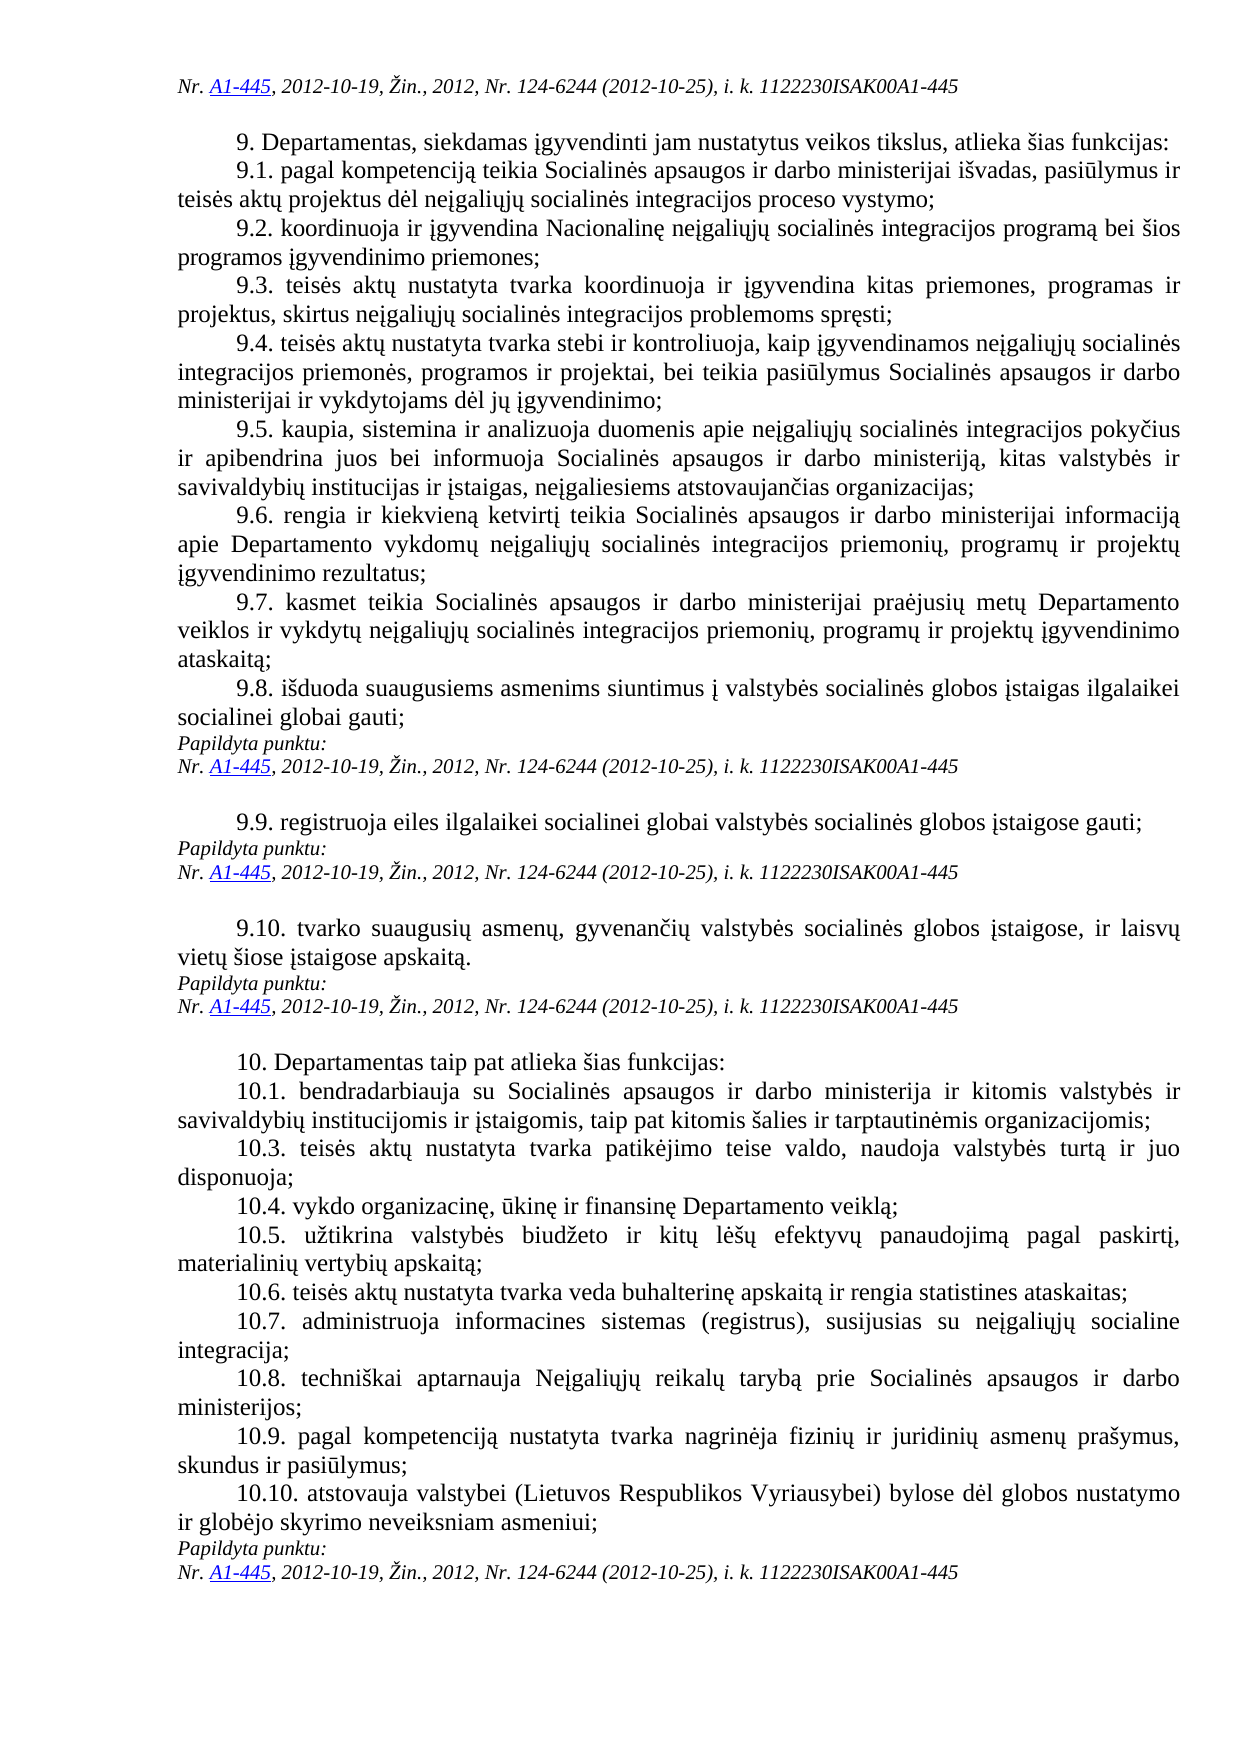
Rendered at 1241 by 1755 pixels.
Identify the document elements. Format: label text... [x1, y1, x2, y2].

text 10.10. atstovauja valstybei (Lietuvos Respublikos Vyriausybei) bylose dėl globos nustatymo ir globėjo skyrimo neveiksniam asmeniui; [177, 1478, 1181, 1536]
text 9. Departamentas, siekdamas įgyvendinti jam nustatytus veikos tikslus, atlieka šias funkcijas: [177, 127, 1181, 155]
text 10.8. techniškai aptarnauja Neįgaliųjų reikalų tarybą prie Socialinės apsaugos ir darbo ministerijos; [177, 1363, 1181, 1421]
text 10.9. pagal kompetenciją nustatyta tvarka nagrinėja fizinių ir juridinių asmenų prašymus, skundus ir pasiūlymus; [177, 1421, 1181, 1478]
text 10.1. bendradarbiauja su Socialinės apsaugos ir darbo ministerija ir kitomis valstybės ir savivaldybių institucijomis ir įstaigomis, taip pat kitomis šalies ir tarptautinėmis organizacijomis; [177, 1076, 1181, 1133]
text Nr. A1-445, 2012-10-19, Žin., 2012, Nr. 124-6244 (2012-10-25), i. k. 1122230ISAK00A1-445 [177, 994, 1181, 1018]
text 10.3. teisės aktų nustatyta tvarka patikėjimo teise valdo, naudoja valstybės turtą ir juo disponuoja; [177, 1133, 1181, 1191]
text Nr. A1-445, 2012-10-19, Žin., 2012, Nr. 124-6244 (2012-10-25), i. k. 1122230ISAK00A1-445 [177, 754, 1181, 778]
text 10.7. administruoja informacines sistemas (registrus), susijusias su neįgaliųjų socialine integracija; [177, 1306, 1181, 1363]
text 9.3. teisės aktų nustatyta tvarka koordinuoja ir įgyvendina kitas priemones, programas ir projektus, skirtus neįgaliųjų socialinės integracijos problemoms spręsti; [177, 270, 1181, 328]
text 10.5. užtikrina valstybės biudžeto ir kitų lėšų efektyvų panaudojimą pagal paskirtį, materialinių vertybių apskaitą; [177, 1220, 1181, 1277]
text Papildyta punktu: [177, 1536, 1181, 1560]
text 9.7. kasmet teikia Socialinės apsaugos ir darbo ministerijai praėjusių metų Departamento veiklos ir vykdytų neįgaliųjų socialinės integracijos priemonių, programų ir projektų įgyvendinimo ataskaitą; [177, 587, 1181, 673]
text Nr. A1-445, 2012-10-19, Žin., 2012, Nr. 124-6244 (2012-10-25), i. k. 1122230ISAK00A1-445 [177, 74, 1181, 98]
text 9.4. teisės aktų nustatyta tvarka stebi ir kontroliuoja, kaip įgyvendinamos neįgaliųjų socialinės integracijos priemonės, programos ir projektai, bei teikia pasiūlymus Socialinės apsaugos ir darbo ministerijai ir vykdytojams dėl jų įgyvendinimo; [177, 328, 1181, 414]
text 9.9. registruoja eiles ilgalaikei socialinei globai valstybės socialinės globos įstaigose gauti; [177, 807, 1181, 836]
text 10. Departamentas taip pat atlieka šias funkcijas: [177, 1047, 1181, 1076]
text 9.1. pagal kompetenciją teikia Socialinės apsaugos ir darbo ministerijai išvadas, pasiūlymus ir teisės aktų projektus dėl neįgaliųjų socialinės integracijos proceso vystymo; [177, 155, 1181, 213]
text 9.6. rengia ir kiekvieną ketvirtį teikia Socialinės apsaugos ir darbo ministerijai informaciją apie Departamento vykdomų neįgaliųjų socialinės integracijos priemonių, programų ir projektų įgyvendinimo rezultatus; [177, 500, 1181, 587]
text 10.6. teisės aktų nustatyta tvarka veda buhalterinę apskaitą ir rengia statistines ataskaitas; [177, 1277, 1181, 1306]
text 9.5. kaupia, sistemina ir analizuoja duomenis apie neįgaliųjų socialinės integracijos pokyčius ir apibendrina juos bei informuoja Socialinės apsaugos ir darbo ministeriją, kitas valstybės ir savivaldybių institucijas ir įstaigas, neįgaliesiems atstovaujančias organizacijas; [177, 414, 1181, 500]
text 10.4. vykdo organizacinę, ūkinę ir finansinę Departamento veiklą; [177, 1191, 1181, 1220]
text Papildyta punktu: [177, 836, 1181, 860]
text 9.10. tvarko suaugusių asmenų, gyvenančių valstybės socialinės globos įstaigose, ir laisvų vietų šiose įstaigose apskaitą. [177, 913, 1181, 970]
text Nr. A1-445, 2012-10-19, Žin., 2012, Nr. 124-6244 (2012-10-25), i. k. 1122230ISAK00A1-445 [177, 860, 1181, 884]
text 9.2. koordinuoja ir įgyvendina Nacionalinę neįgaliųjų socialinės integracijos programą bei šios programos įgyvendinimo priemones; [177, 213, 1181, 270]
text Nr. A1-445, 2012-10-19, Žin., 2012, Nr. 124-6244 (2012-10-25), i. k. 1122230ISAK00A1-445 [177, 1560, 1181, 1584]
text 9.8. išduoda suaugusiems asmenims siuntimus į valstybės socialinės globos įstaigas ilgalaikei socialinei globai gauti; [177, 673, 1181, 730]
text Papildyta punktu: [177, 970, 1181, 994]
text Papildyta punktu: [177, 730, 1181, 754]
